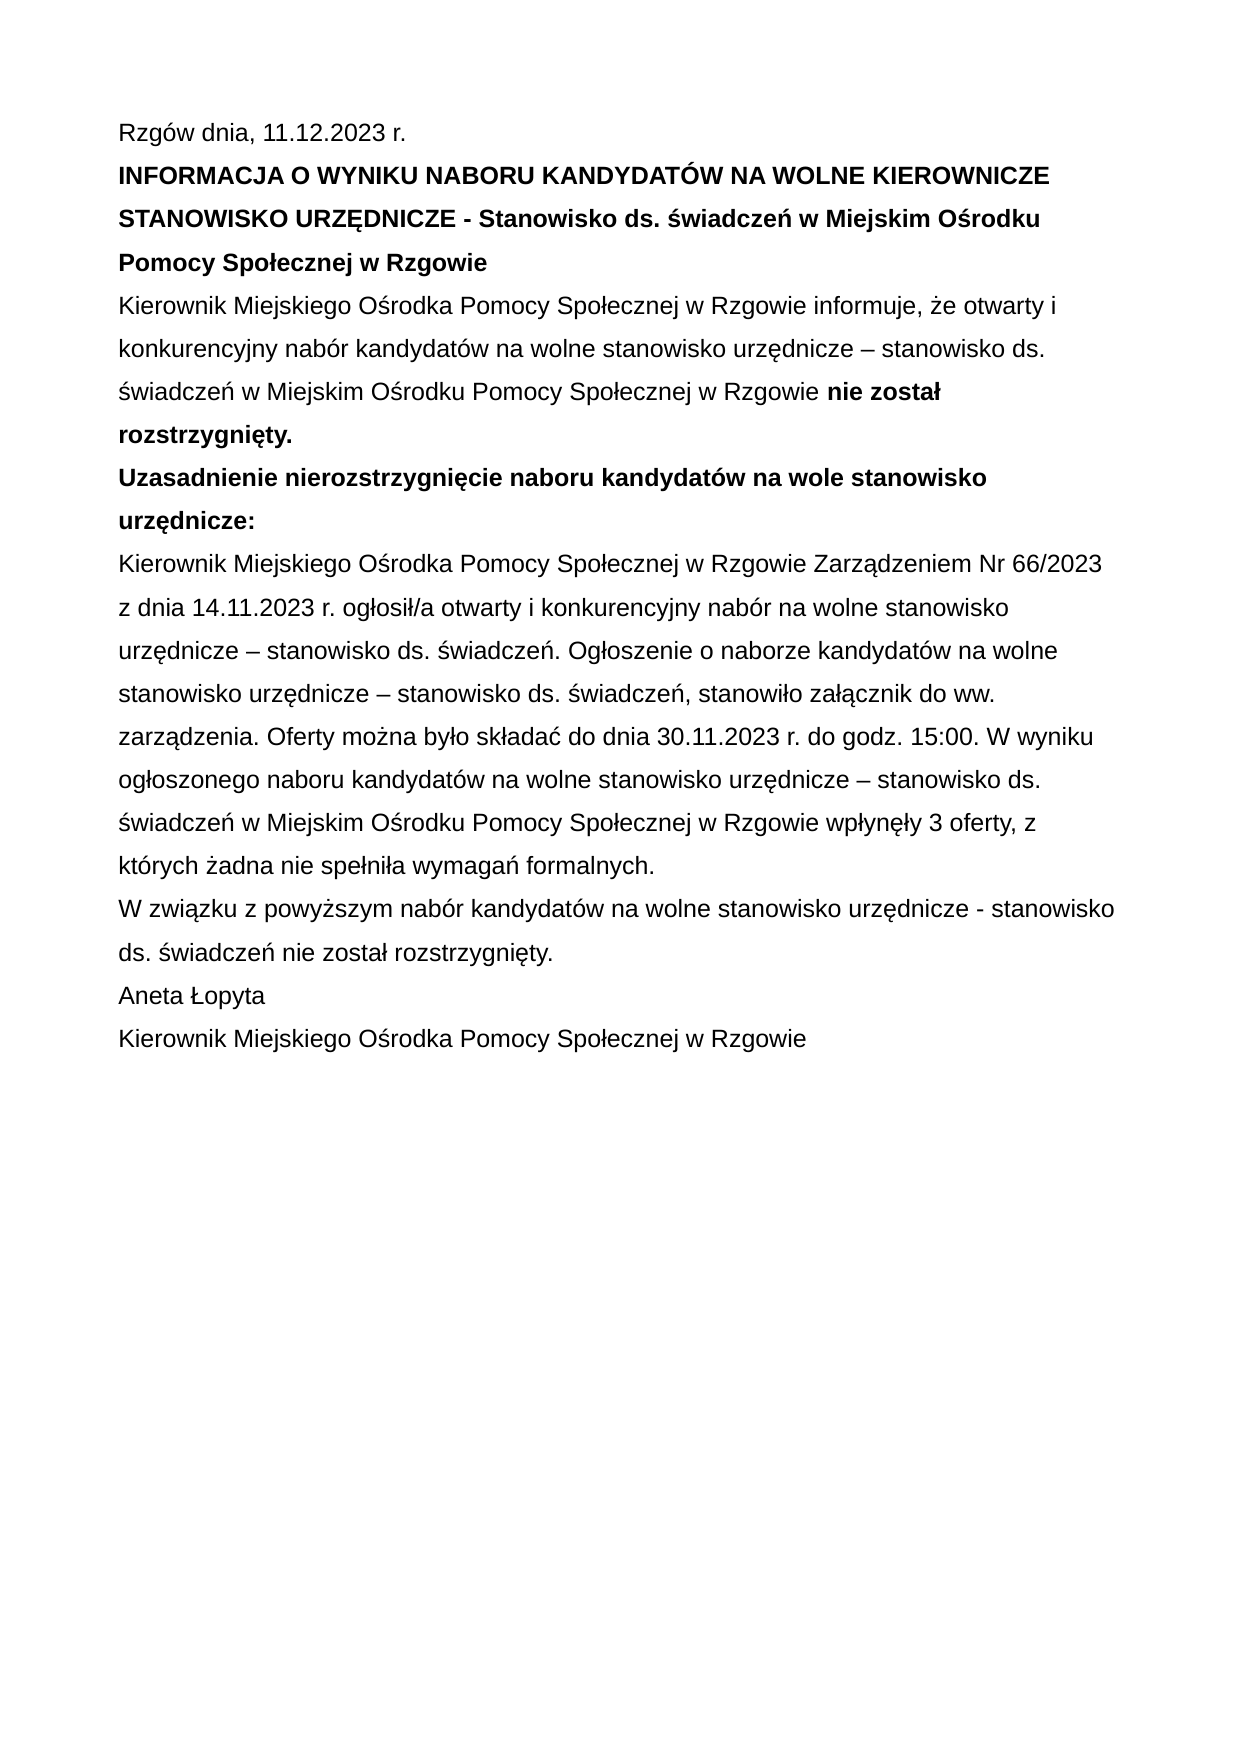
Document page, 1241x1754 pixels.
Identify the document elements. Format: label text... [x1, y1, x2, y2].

text W związku z powyższym nabór kandydatów na wolne stanowisko urzędnicze - stanowisko ds. świadczeń nie został rozstrzygnięty. [118, 894, 1122, 966]
text Kierownik Miejskiego Ośrodka Pomocy Społecznej w Rzgowie Zarządzeniem Nr 66/2023 z dnia 14.11.2023 r. ogłosił/a otwarty i konkurencyjny nabór na wolne stanowisko urzędnicze – stanowisko ds. świadczeń. Ogłoszenie o naborze kandydatów na wolne stanowisko urzędnicze – stanowisko ds. świadczeń, stanowiło załącznik do ww. zarządzenia. Oferty można było składać do dnia 30.11.2023 r. do godz. 15:00. W wyniku ogłoszonego naboru kandydatów na wolne stanowisko urzędnicze – stanowisko ds. świadczeń w Miejskim Ośrodku Pomocy Społecznej w Rzgowie wpłynęły 3 oferty, z których żadna nie spełniła wymagań formalnych. [118, 549, 1122, 880]
text Aneta Łopyta [118, 981, 1122, 1009]
text Uzasadnienie nierozstrzygnięcie naboru kandydatów na wole stanowisko urzędnicze: [118, 463, 1122, 535]
text Kierownik Miejskiego Ośrodka Pomocy Społecznej w Rzgowie informuje, że otwarty i konkurencyjny nabór kandydatów na wolne stanowisko urzędnicze – stanowisko ds. świadczeń w Miejskim Ośrodku Pomocy Społecznej w Rzgowie nie został rozstrzygnięty. [118, 291, 1122, 449]
text Kierownik Miejskiego Ośrodka Pomocy Społecznej w Rzgowie [118, 1024, 1122, 1052]
text Rzgów dnia, 11.12.2023 r. [118, 118, 1122, 147]
text INFORMACJA O WYNIKU NABORU KANDYDATÓW NA WOLNE KIEROWNICZE STANOWISKO URZĘDNICZE - Stanowisko ds. świadczeń w Miejskim Ośrodku Pomocy Społecznej w Rzgowie [118, 161, 1122, 276]
